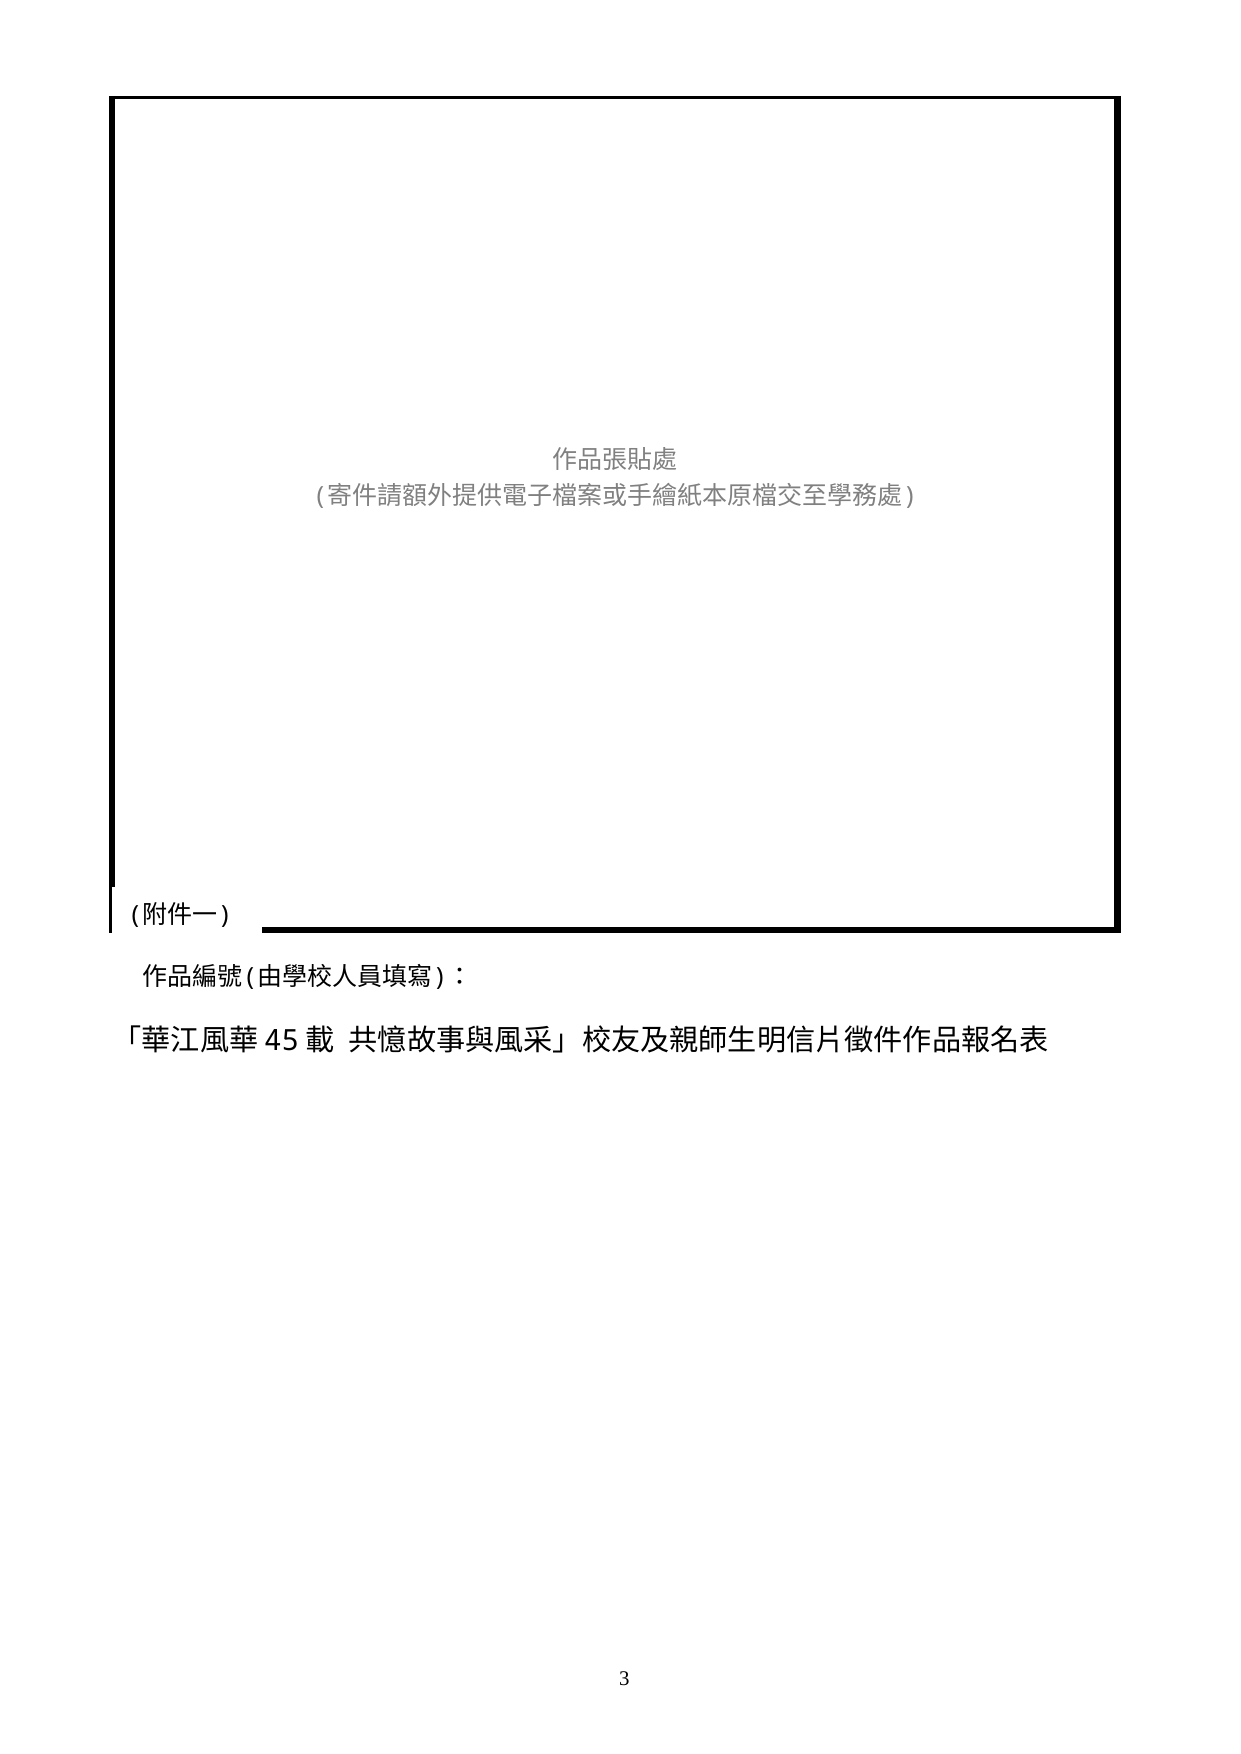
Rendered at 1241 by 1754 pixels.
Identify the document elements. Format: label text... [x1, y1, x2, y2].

text (附件一) [127, 894, 247, 926]
text 「華江風華45載 共憶故事與風采」校友及親師生明信片徵件作品報名表 [112, 996, 1128, 1058]
table_cell 作品張貼處 (寄件請額外提供電子檔案或手繪紙本原檔交至學務處) [115, 99, 1114, 927]
text 作品編號(由學校人員填寫)： [112, 887, 1128, 996]
